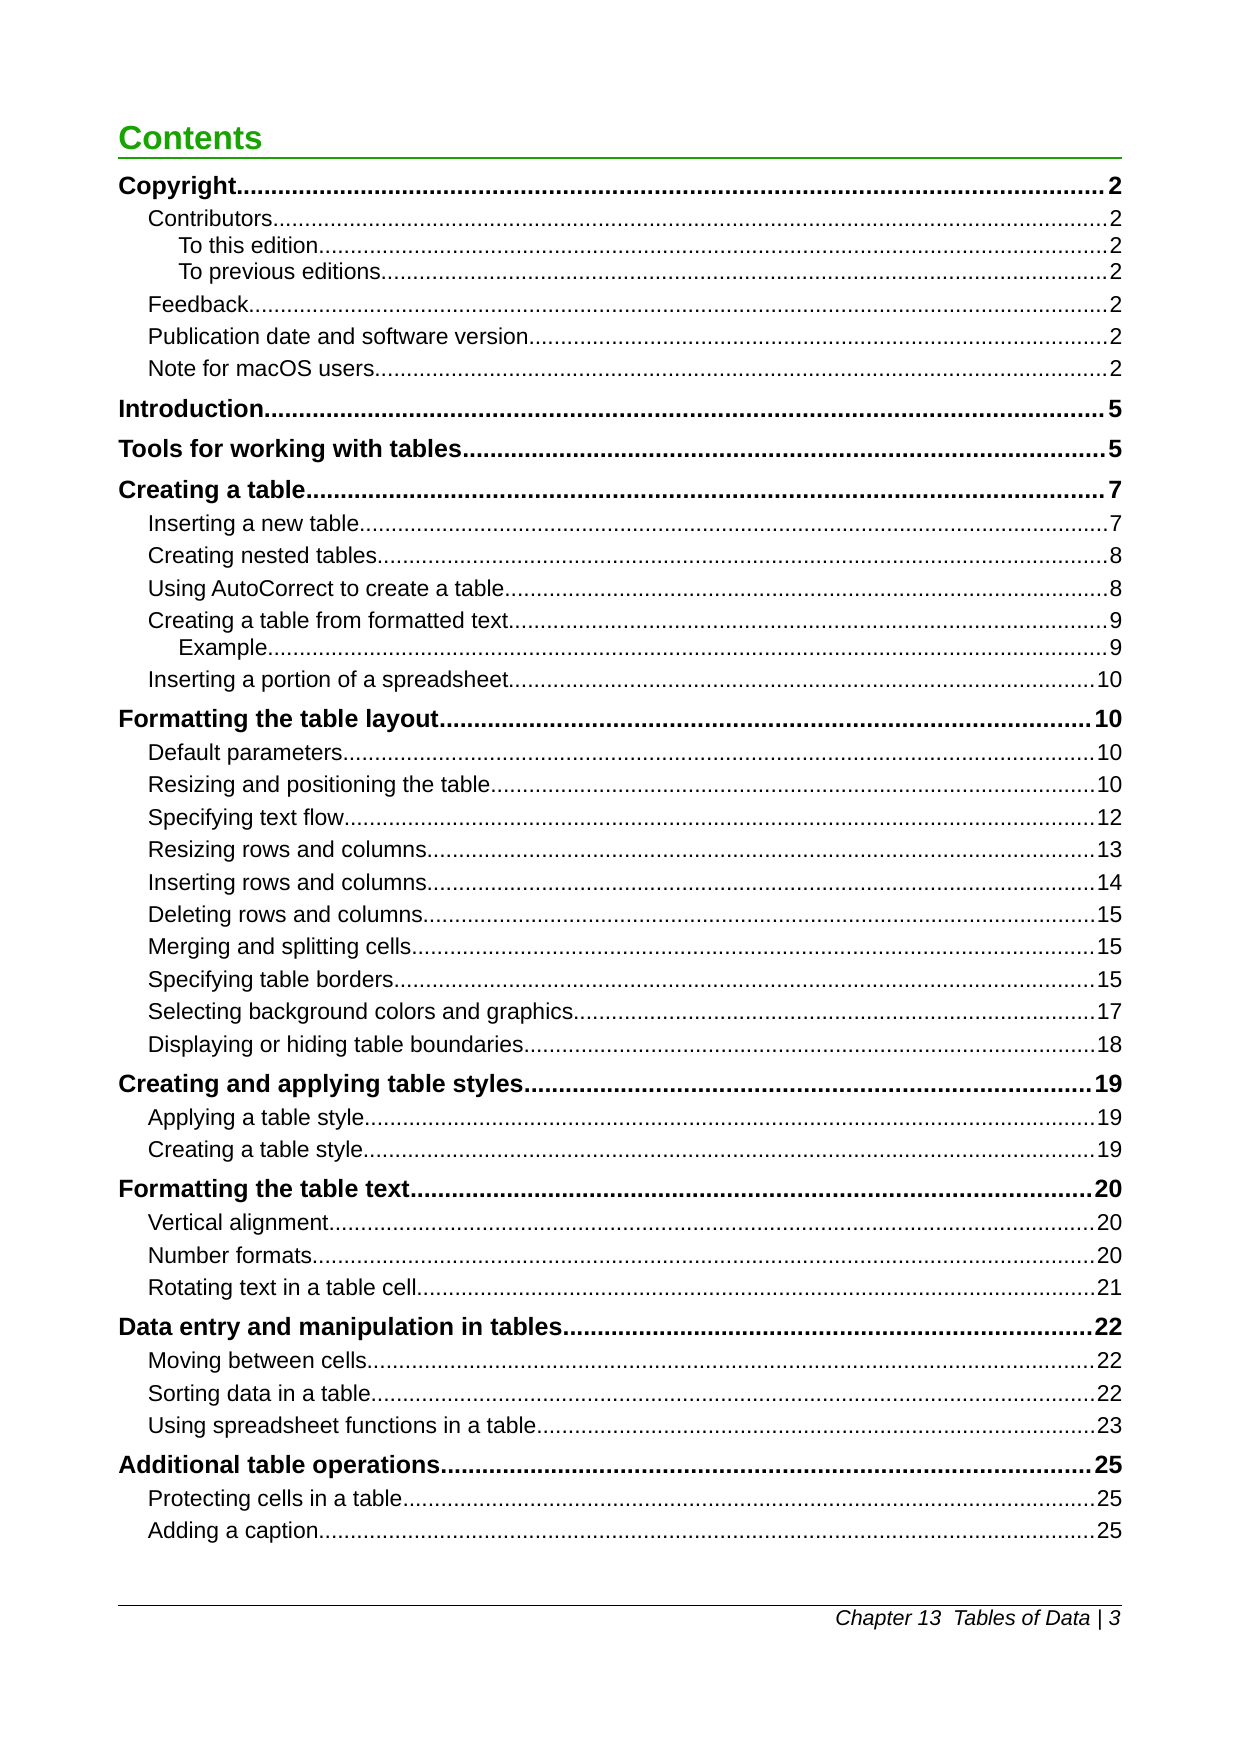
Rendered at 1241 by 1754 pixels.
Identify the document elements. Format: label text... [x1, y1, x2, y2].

text Example 9 [178, 633, 1122, 660]
text Deleting rows and columns 15 [148, 901, 1122, 927]
text Feedback 2 [148, 291, 1122, 317]
text Specifying text flow 12 [148, 804, 1122, 830]
text Displaying or hiding table boundaries 18 [148, 1031, 1122, 1057]
text Using spreadsheet functions in a table 23 [148, 1412, 1122, 1438]
text Tools for working with tables 5 [118, 434, 1122, 463]
text Adding a caption 25 [148, 1517, 1122, 1544]
subtitle Contents [118, 118, 1122, 157]
text Contributors 2 [148, 205, 1122, 232]
text Number formats 20 [148, 1242, 1122, 1268]
text Using AutoCorrect to create a table 8 [148, 575, 1122, 601]
text Creating a table from formatted text 9 [148, 607, 1122, 633]
text Formatting the table text 20 [118, 1174, 1122, 1203]
text Inserting a portion of a spreadsheet 10 [148, 666, 1122, 692]
text Specifying table borders 15 [148, 966, 1122, 992]
text Note for macOS users 2 [148, 355, 1122, 382]
text Creating a table style 19 [148, 1136, 1122, 1162]
text Resizing and positioning the table 10 [148, 771, 1122, 798]
text Moving between cells 22 [148, 1347, 1122, 1373]
text Additional table operations 25 [118, 1450, 1122, 1479]
text Publication date and software version 2 [148, 323, 1122, 349]
text Introduction 5 [118, 394, 1122, 422]
text Merging and splitting cells 15 [148, 933, 1122, 960]
text Formatting the table layout 10 [118, 704, 1122, 733]
text Data entry and manipulation in tables 22 [118, 1312, 1122, 1341]
text Resizing rows and columns 13 [148, 836, 1122, 862]
text Default parameters 10 [148, 739, 1122, 765]
text Creating nested tables 8 [148, 542, 1122, 569]
text Selecting background colors and graphics 17 [148, 998, 1122, 1024]
text Creating a table 7 [118, 475, 1122, 504]
text To previous editions 2 [178, 258, 1122, 284]
text Applying a table style 19 [148, 1104, 1122, 1130]
text Vertical alignment 20 [148, 1209, 1122, 1236]
text Protecting cells in a table 25 [148, 1485, 1122, 1511]
text Inserting rows and columns 14 [148, 868, 1122, 895]
text Sorting data in a table 22 [148, 1379, 1122, 1406]
text Copyright 2 [118, 171, 1122, 199]
text To this edition 2 [178, 232, 1122, 258]
text Inserting a new table 7 [148, 510, 1122, 536]
text Creating and applying table styles 19 [118, 1069, 1122, 1098]
text Rotating text in a table cell 21 [148, 1274, 1122, 1300]
